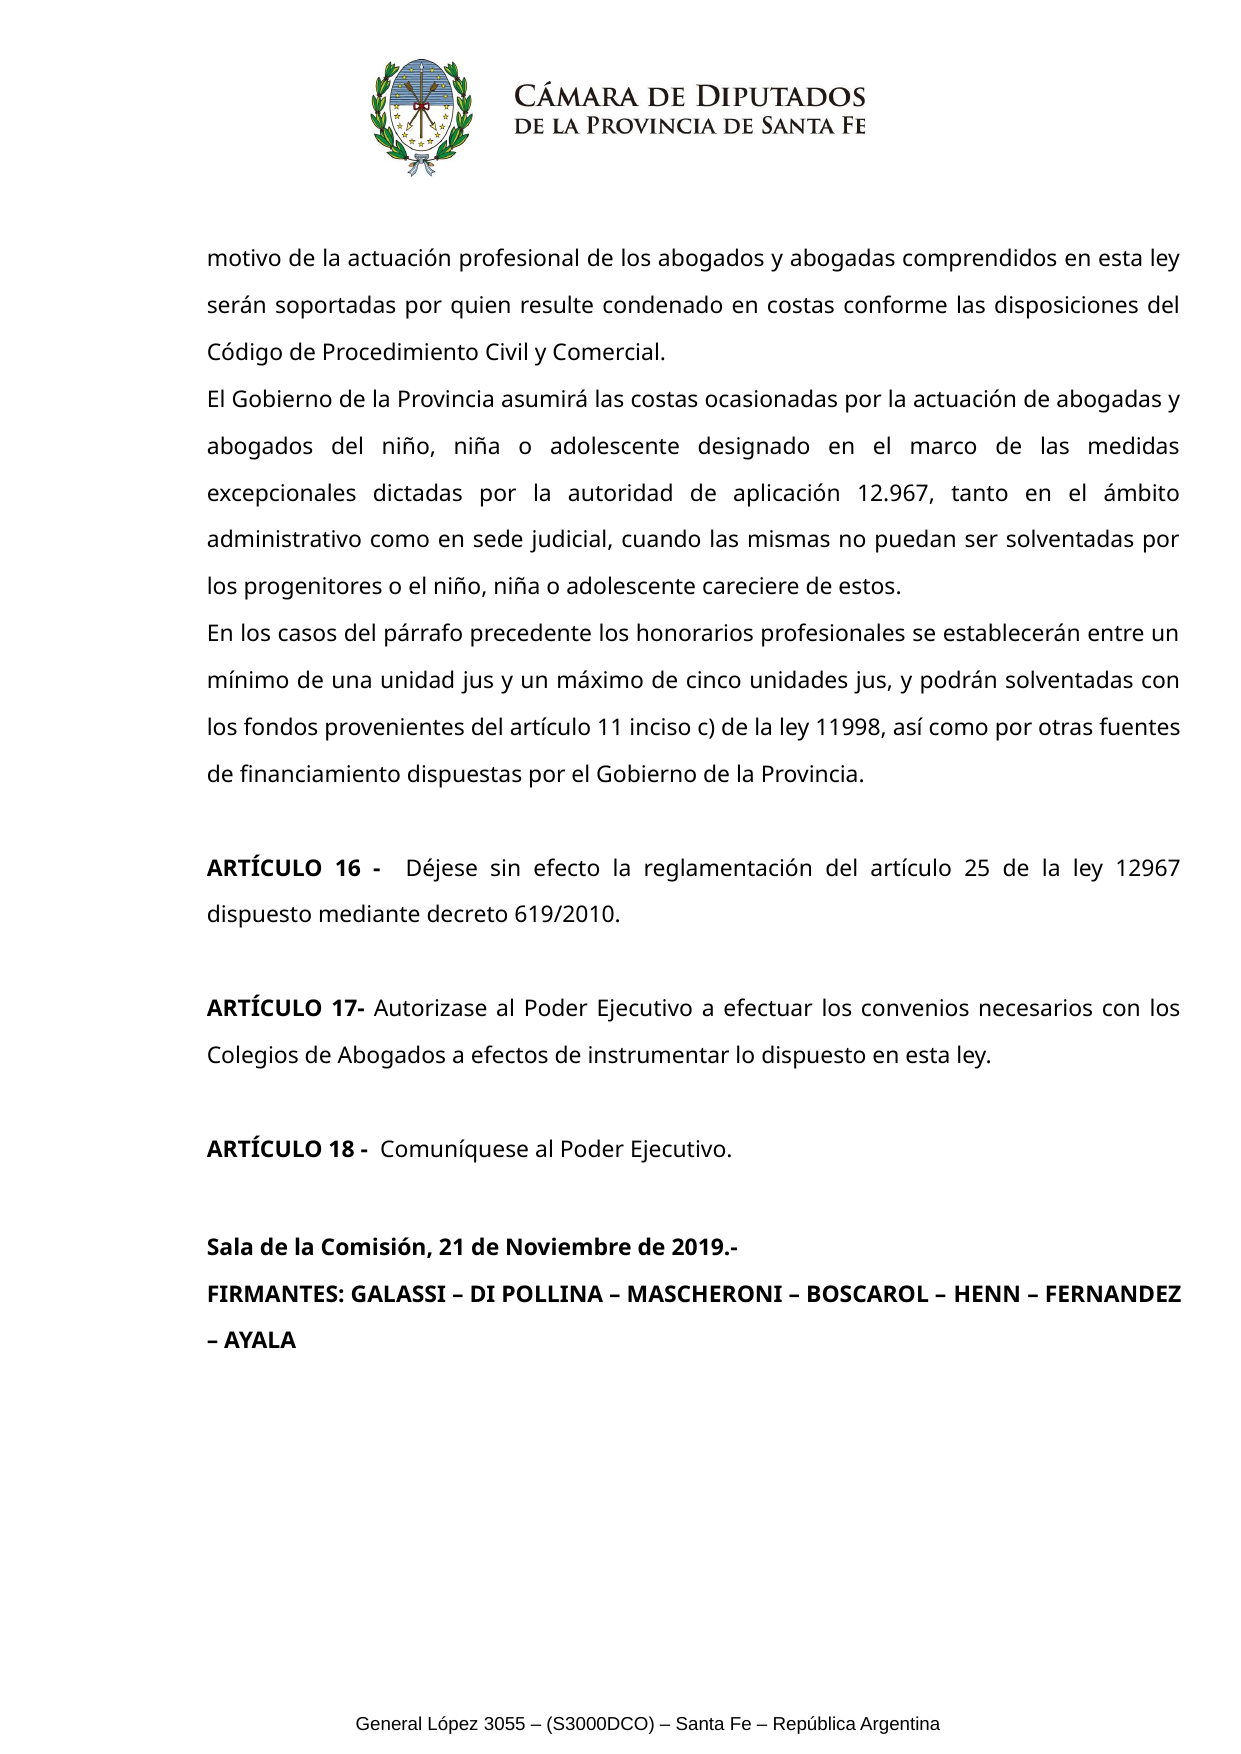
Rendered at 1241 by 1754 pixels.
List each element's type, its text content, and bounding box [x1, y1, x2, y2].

text El Gobierno de la Provincia asumirá las costas ocasionadas por la actuación de abogadas y abogados del niño, niña o adolescente designado en el marco de las medidas excepcionales dictadas por la autoridad de aplicación 12.967, tanto en el ámbito administrativo como en sede judicial, cuando las mismas no puedan ser solventadas por los progenitores o el niño, niña o adolescente careciere de estos. [207, 383, 1181, 602]
text ARTÍCULO 16 - Déjese sin efecto la reglamentación del artículo 25 de la ley 12967 dispuesto mediante decreto 619/2010. [207, 852, 1181, 930]
text motivo de la actuación profesional de los abogados y abogadas comprendidos en esta ley serán soportadas por quien resulte condenado en costas conforme las disposiciones del Código de Procedimiento Civil y Comercial. [207, 242, 1181, 367]
text ARTÍCULO 17- Autorizase al Poder Ejecutivo a efectuar los convenios necesarios con los Colegios de Abogados a efectos de instrumentar lo dispuesto en esta ley. [207, 992, 1181, 1070]
text En los casos del párrafo precedente los honorarios profesionales se establecerán entre un mínimo de una unidad jus y un máximo de cinco unidades jus, y podrán solventadas con los fondos provenientes del artículo 11 inciso c) de la ley 11998, así como por otras fuentes de financiamiento dispuestas por el Gobierno de la Provincia. [207, 617, 1181, 789]
picture [370, 59, 866, 181]
text Sala de la Comisión, 21 de Noviembre de 2019.- [207, 1231, 1181, 1262]
text FIRMANTES: GALASSI – DI POLLINA – MASCHERONI – BOSCAROL – HENN – FERNANDEZ – AYALA [207, 1278, 1181, 1356]
text ARTÍCULO 18 - Comuníquese al Poder Ejecutivo. [207, 1133, 1181, 1164]
